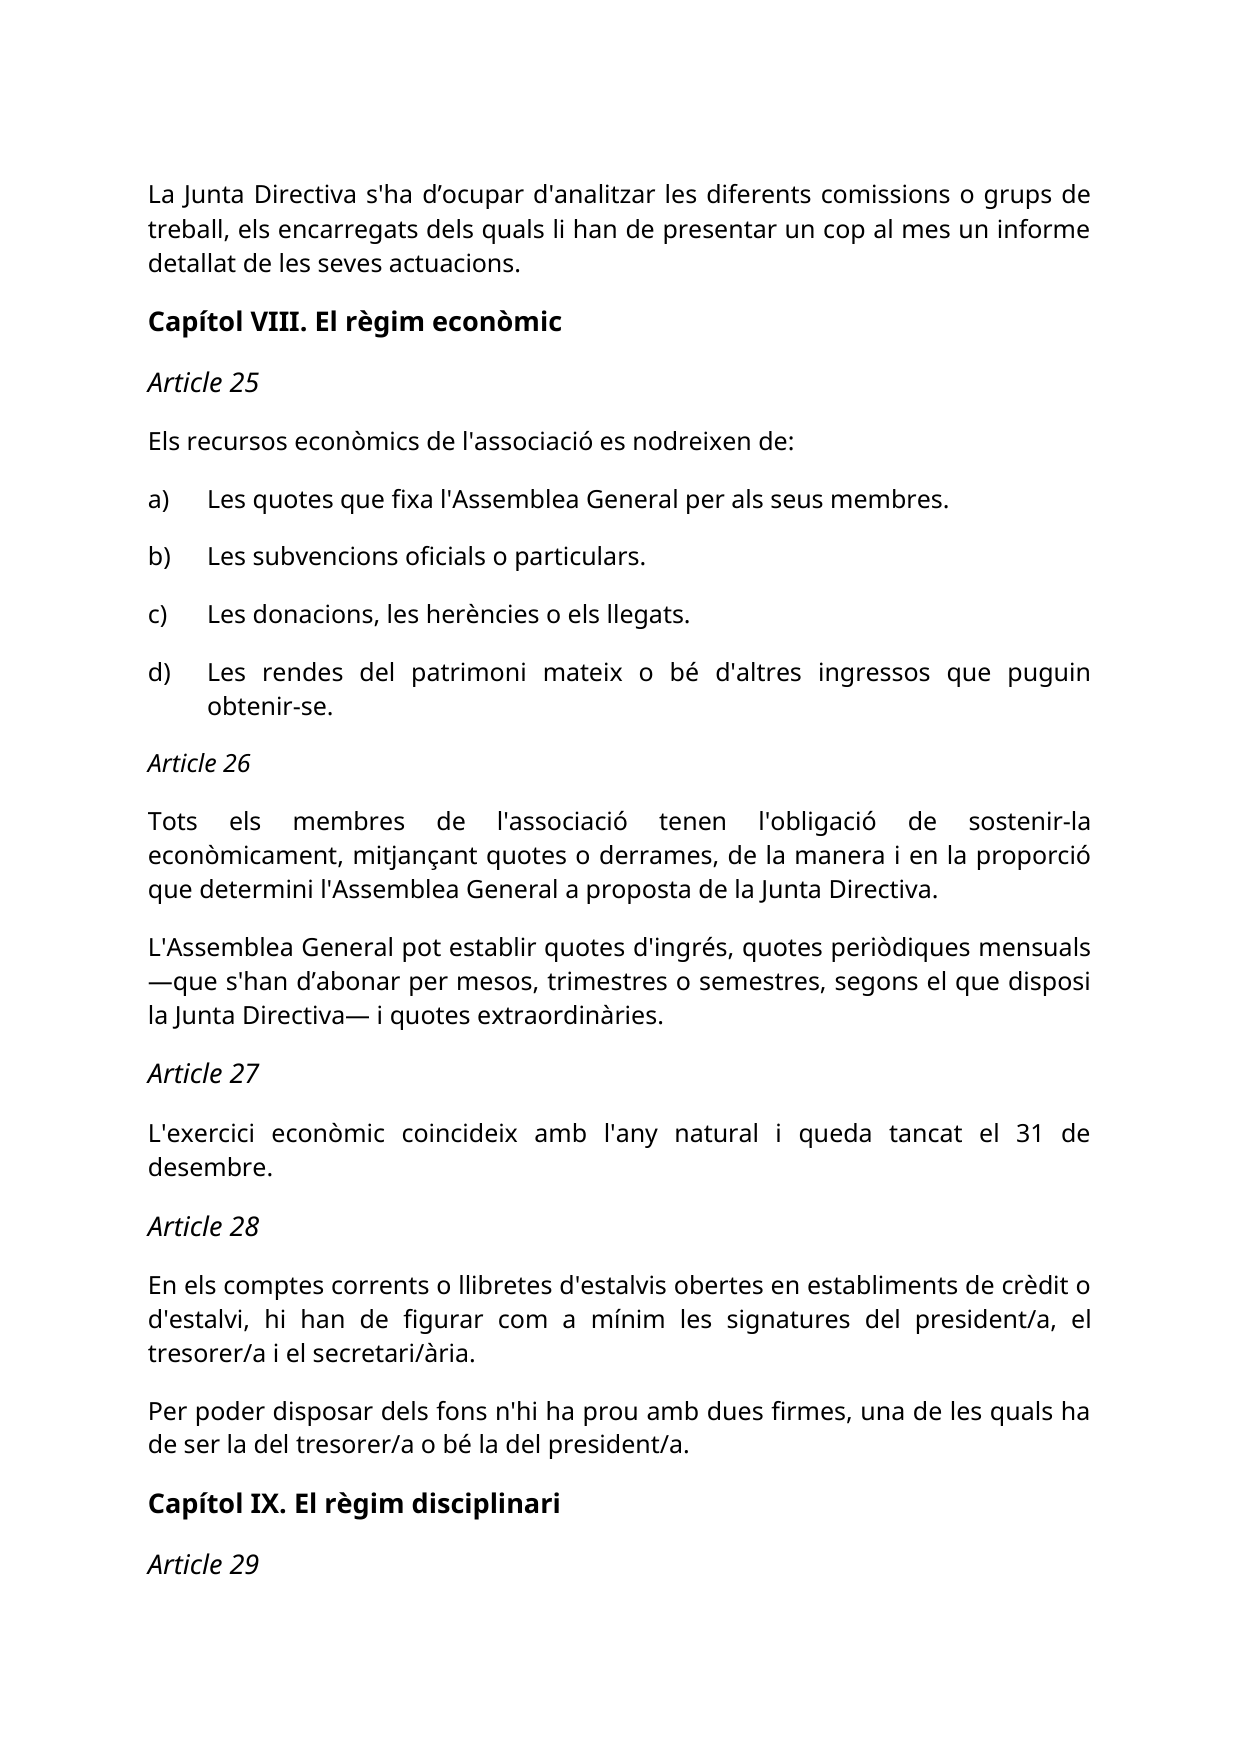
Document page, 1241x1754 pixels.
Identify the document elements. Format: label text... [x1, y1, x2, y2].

text Article 27 [148, 1055, 1092, 1092]
text L'exercici econòmic coincideix amb l'any natural i queda tancat el 31 de desembre. [148, 1115, 1092, 1183]
list Les quotes que fixa l'Assemblea General per als seus membres. [148, 481, 1092, 515]
text Article 26 [148, 746, 1092, 780]
text La Junta Directiva s'ha d’ocupar d'analitzar les diferents comissions o grups de treball, els encarregats dels quals li han de presentar un cop al mes un informe detallat de les seves actuacions. [148, 177, 1092, 279]
text Capítol IX. El règim disciplinari [148, 1485, 1092, 1522]
text Per poder disposar dels fons n'hi ha prou amb dues firmes, una de les quals ha de ser la del tresorer/a o bé la del president/a. [148, 1393, 1092, 1461]
list Les rendes del patrimoni mateix o bé d'altres ingressos que puguin obtenir-se. [148, 654, 1092, 722]
text Els recursos econòmics de l'associació es nodreixen de: [148, 424, 1092, 458]
text Tots els membres de l'associació tenen l'obligació de sostenir-la econòmicament, mitjançant quotes o derrames, de la manera i en la proporció que determini l'Assemblea General a proposta de la Junta Directiva. [148, 803, 1092, 906]
text L'Assemblea General pot establir quotes d'ingrés, quotes periòdiques mensuals —que s'han d’abonar per mesos, trimestres o semestres, segons el que disposi la Junta Directiva— i quotes extraordinàries. [148, 929, 1092, 1031]
text Capítol VIII. El règim econòmic [148, 303, 1092, 340]
text En els comptes corrents o llibretes d'estalvis obertes en establiments de crèdit o d'estalvi, hi han de figurar com a mínim les signatures del president/a, el tresorer/a i el secretari/ària. [148, 1267, 1092, 1369]
text Article 25 [148, 363, 1092, 400]
text Article 28 [148, 1207, 1092, 1244]
list Les subvencions oficials o particulars. [148, 539, 1092, 573]
list Les donacions, les herències o els llegats. [148, 597, 1092, 631]
text Article 29 [148, 1545, 1092, 1582]
